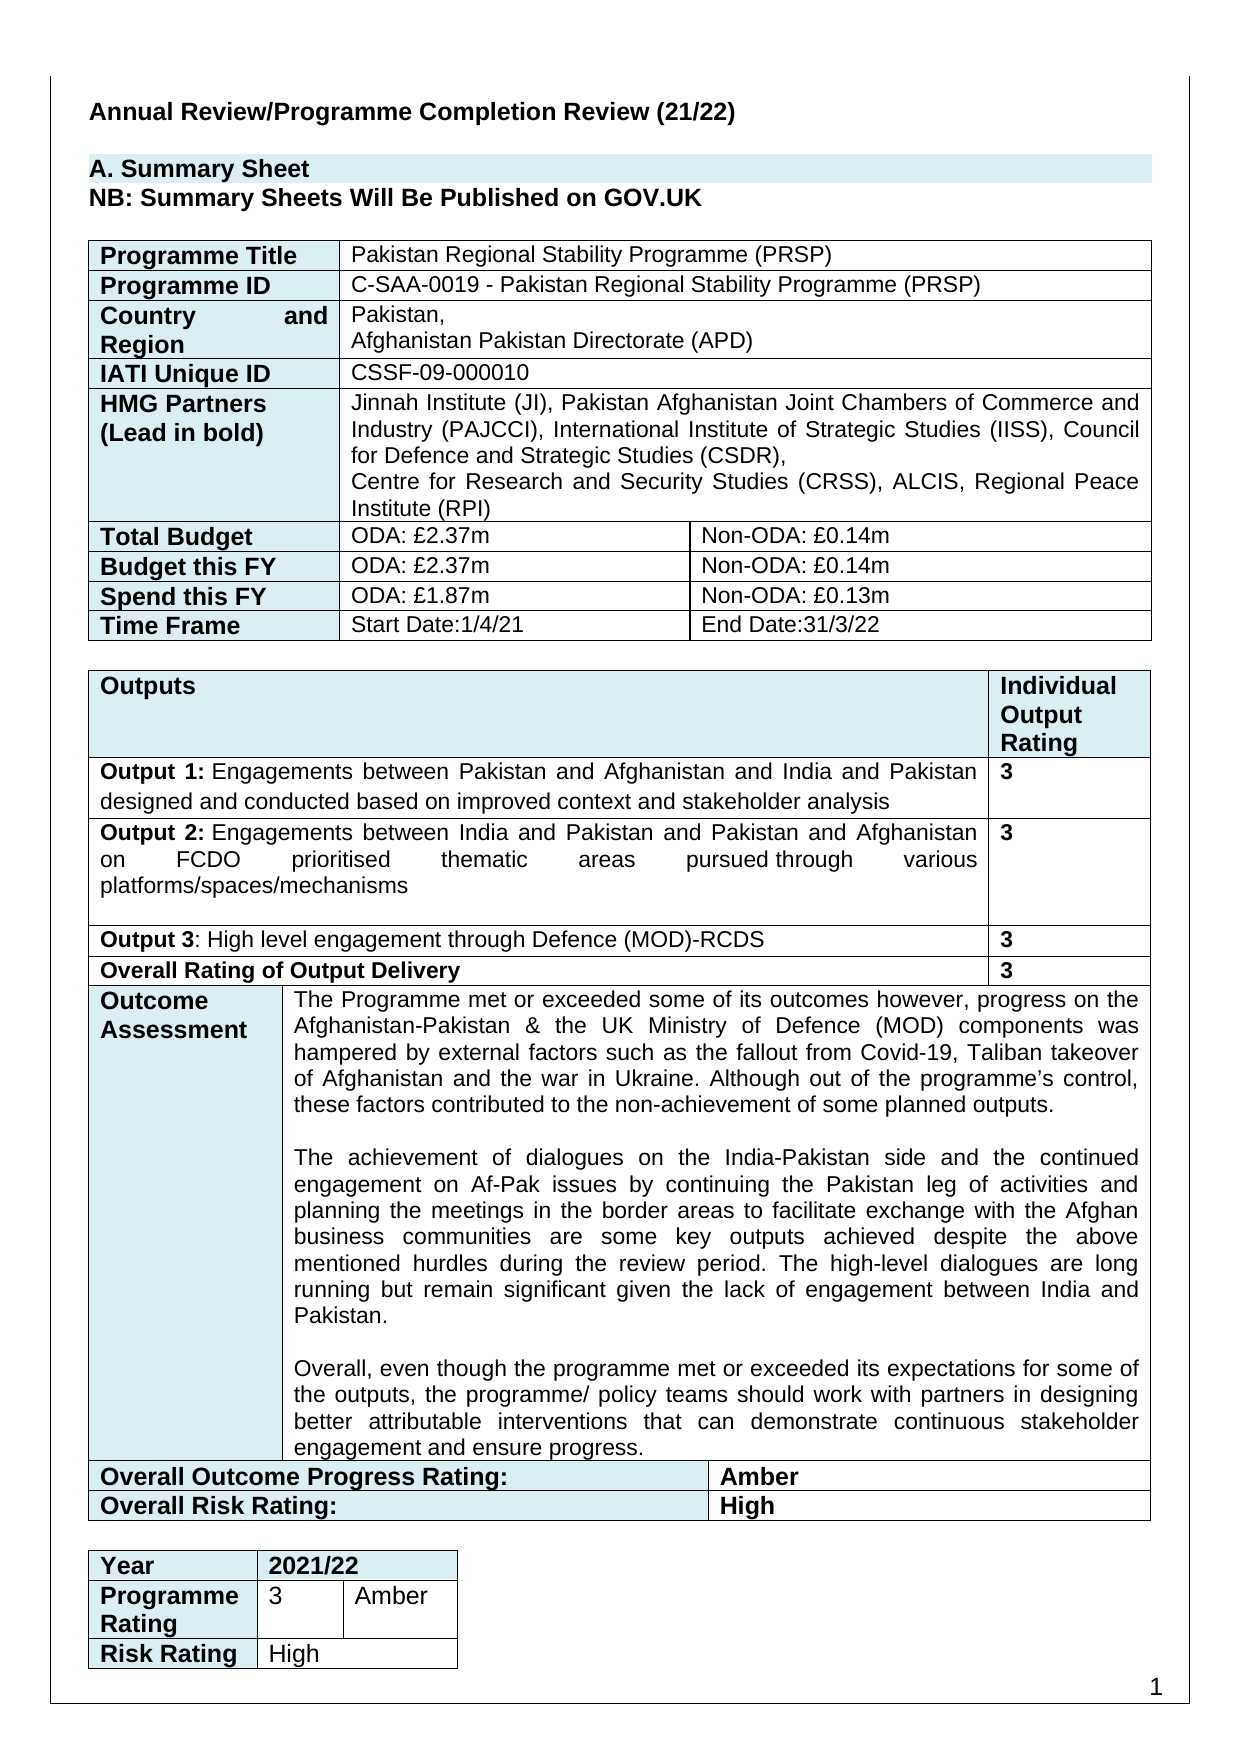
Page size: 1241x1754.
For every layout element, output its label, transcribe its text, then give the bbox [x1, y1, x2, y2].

text A. Summary Sheet [89, 154, 1152, 183]
table_cell Jinnah Institute (JI), Pakistan Afghanistan Joint Chambers of Commerce and Industry (PAJCCI), International Institute of Strategic Studies (IISS), Council for Defence and Strategic Studies (CSDR), Centre for Research and Security Studies (CRSS), ALCIS, Regional Peace Institute (RPI) [340, 389, 1151, 521]
table_cell Overall Risk Rating: [89, 1491, 708, 1520]
table_cell Output 1: Engagements between Pakistan and Afghanistan and India and Pakistan designed and conducted based on improved context and stakeholder analysis​ [89, 758, 988, 818]
table_cell Outcome Assessment [89, 986, 282, 1460]
table_cell 3 [989, 819, 1150, 924]
table_cell Non-ODA: £0.14m [691, 552, 1151, 581]
table_cell IATI Unique ID [89, 359, 339, 388]
table_cell Amber [344, 1581, 457, 1638]
table_header Programme Title [89, 241, 339, 270]
table_cell 3 [989, 926, 1150, 956]
table_cell Country and Region [89, 301, 339, 358]
table_cell Overall Outcome Progress Rating: [89, 1461, 708, 1490]
table_header Year [89, 1551, 257, 1579]
table_cell Start Date:1/4/21 [340, 611, 689, 640]
table_cell End Date:31/3/22 [691, 611, 1151, 640]
table_cell ODA: £2.37m [340, 552, 689, 581]
table_cell Non-ODA: £0.13m [691, 582, 1151, 610]
table_cell Amber [709, 1461, 1150, 1490]
table_cell High [709, 1491, 1150, 1520]
table_cell Risk Rating [89, 1639, 257, 1668]
table_cell ODA: £1.87m [340, 582, 689, 610]
table_cell Programme ID [89, 271, 339, 300]
table_cell 3 [989, 957, 1150, 985]
table_header Individual Output Rating [989, 671, 1150, 757]
table_cell High [258, 1639, 457, 1668]
table_cell Output 3: High level engagement through Defence (MOD)-RCDS​ [89, 926, 988, 956]
table_cell 3 [258, 1581, 343, 1638]
table_cell Non-ODA: £0.14m [691, 522, 1151, 551]
table_header Pakistan Regional Stability Programme (PRSP) [340, 241, 1151, 270]
table_cell ODA: £2.37m [340, 522, 689, 551]
table_header Outputs [89, 671, 988, 757]
text Annual Review/Programme Completion Review (21/22) [89, 96, 1152, 125]
table_cell Time Frame [89, 611, 339, 640]
table_cell HMG Partners (Lead in bold) [89, 389, 339, 521]
table_cell CSSF-09-000010 [340, 359, 1151, 388]
table_cell Total Budget [89, 522, 339, 551]
table_cell Overall Rating of Output Delivery [89, 957, 988, 985]
table_cell Programme Rating [89, 1581, 257, 1638]
table_cell Output 2: Engagements between India and Pakistan and Pakistan and Afghanistan on FCDO prioritised thematic areas pursued through various platforms/spaces/mechanisms ​ [89, 819, 988, 924]
table_cell 3 [989, 758, 1150, 818]
table_cell C-SAA-0019 - Pakistan Regional Stability Programme (PRSP) [340, 271, 1151, 300]
table_cell Spend this FY [89, 582, 339, 610]
table_cell The Programme met or exceeded some of its outcomes however, progress on the Afghanistan-Pakistan & the UK Ministry of Defence (MOD) components was hampered by external factors such as the fallout from Covid-19, Taliban takeover of Afghanistan and the war in Ukraine. Although out of the programme’s control, these factors contributed to the non-achievement of some planned outputs. The achievement of dialogues on the India-Pakistan side and the continued engagement on Af-Pak issues by continuing the Pakistan leg of activities and planning the meetings in the border areas to facilitate exchange with the Afghan business communities are some key outputs achieved despite the above mentioned hurdles during the review period. The high-level dialogues are long running but remain significant given the lack of engagement between India and Pakistan. Overall, even though the programme met or exceeded its expectations for some of the outputs, the programme/ policy teams should work with partners in designing better attributable interventions that can demonstrate continuous stakeholder engagement and ensure progress. [283, 986, 1150, 1460]
table_cell Budget this FY [89, 552, 339, 581]
table_header 2021/22 [258, 1551, 457, 1579]
text NB: Summary Sheets Will Be Published on GOV.UK [89, 183, 1152, 211]
table_cell Pakistan, Afghanistan Pakistan Directorate (APD) [340, 301, 1151, 358]
